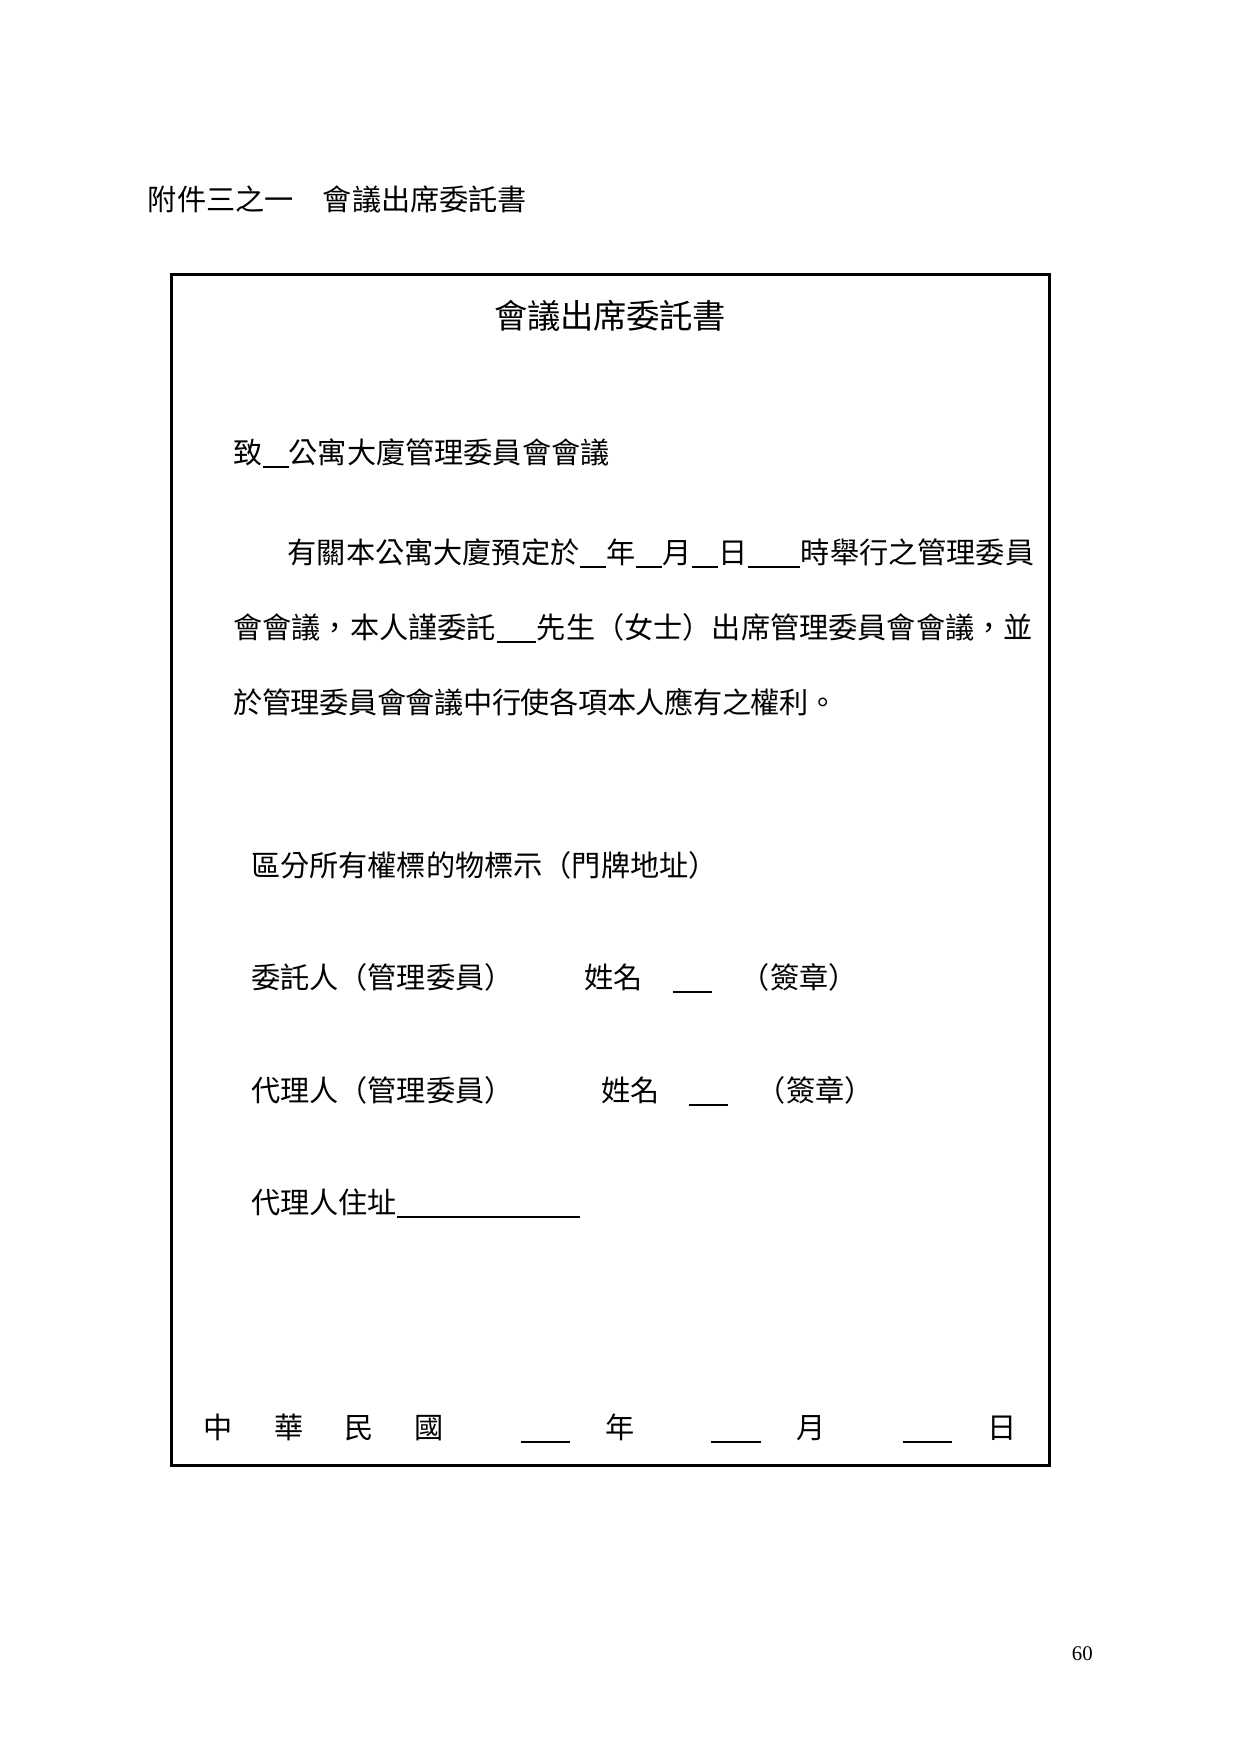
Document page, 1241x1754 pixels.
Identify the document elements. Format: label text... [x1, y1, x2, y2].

text 附件三之一 會議出席委託書 [148, 161, 1092, 236]
table_header 會議出席委託書 致 公寓大廈管理委員會會議 有關本公寓大廈預定於 年 月 日 時舉行之管理委員會會議，本人謹委託 先生（女士）出席管理委員會會議，並於管理委員會會議中行使各項本人應有之權利。 區分所有權標的物標示（門牌地址） 委託人（管理委員） 姓名 （簽章） 代理人（管理委員） 姓名 （簽章） 代理人住址 中 華 民 國 年 月 日 [173, 276, 1048, 1464]
